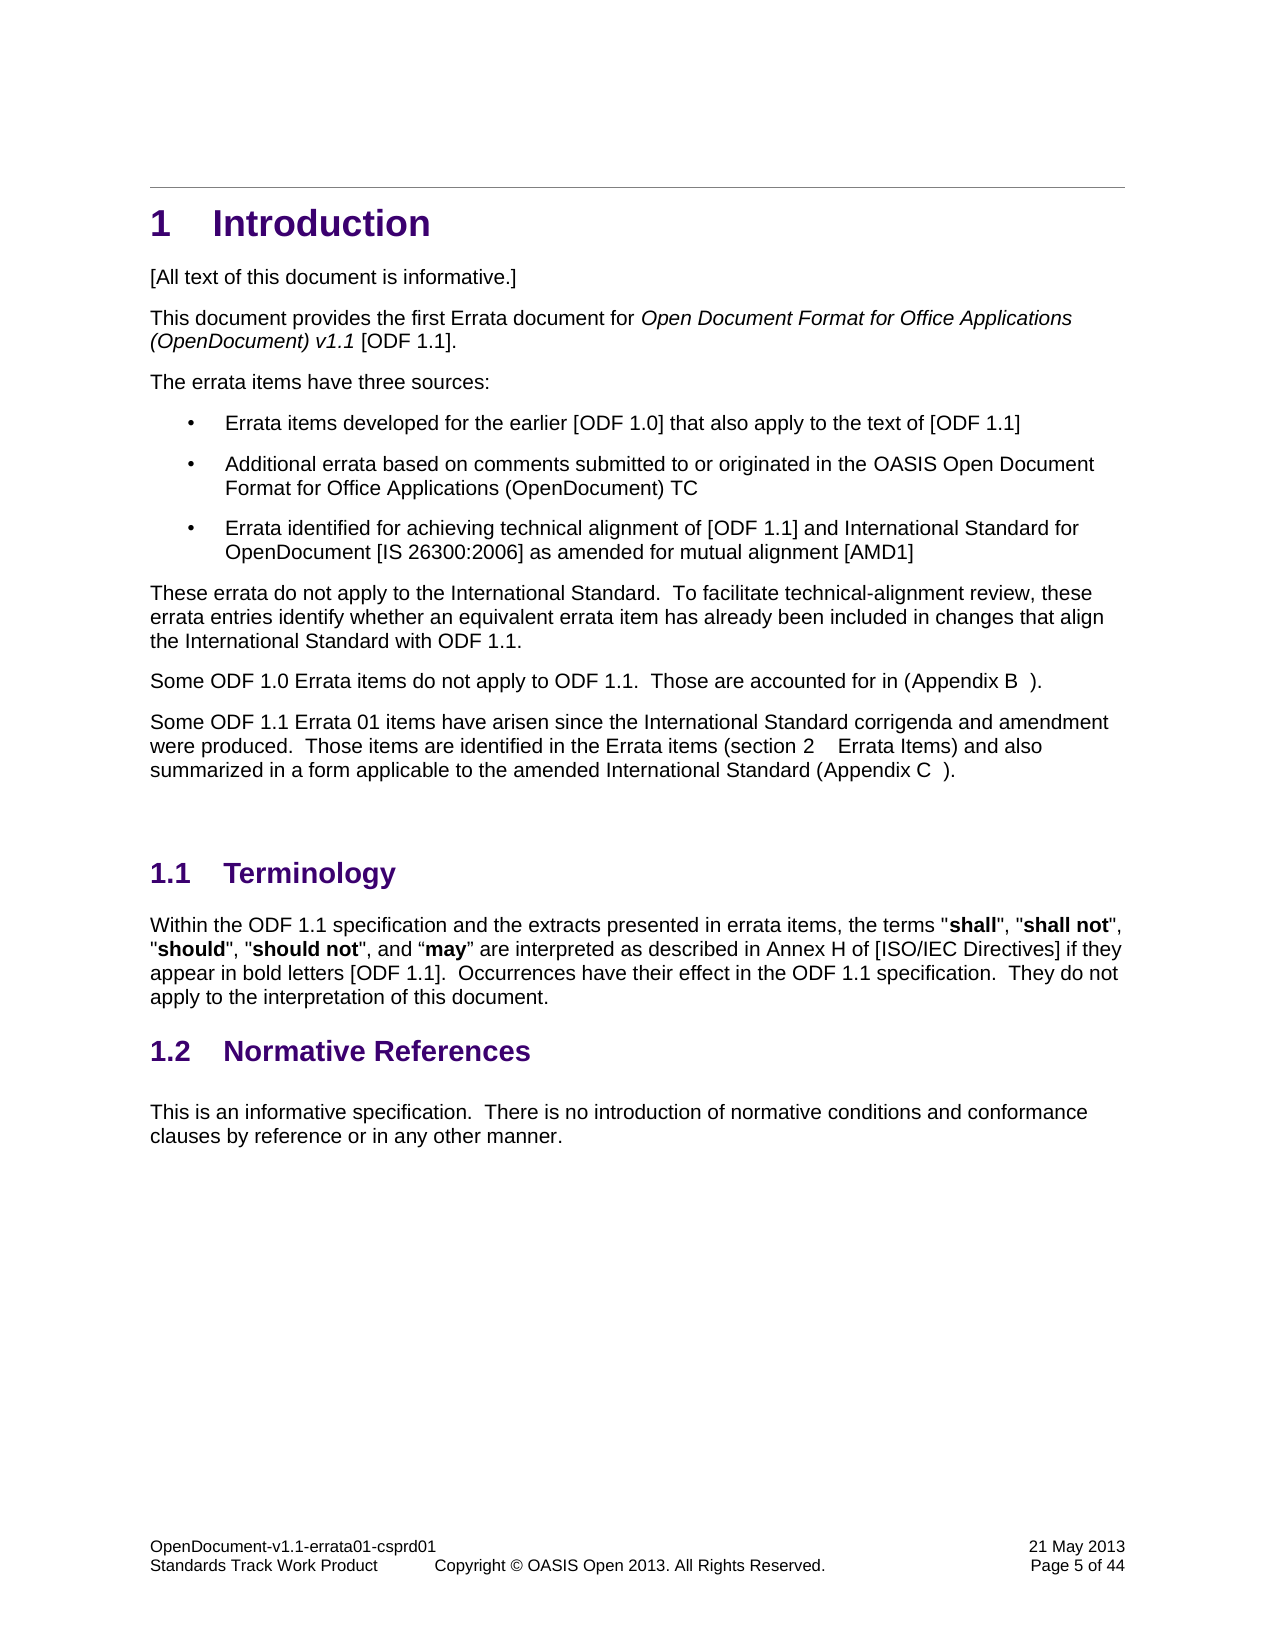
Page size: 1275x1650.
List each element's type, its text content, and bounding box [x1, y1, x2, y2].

text The errata items have three sources: [150, 370, 1125, 394]
list Additional errata based on comments submitted to or originated in the OASIS Open Document Format for Office Applications (OpenDocument) TC [187, 451, 1125, 499]
text Some ODF 1.0 Errata items do not apply to ODF 1.1. Those are accounted for in (Appendix B ). [150, 669, 1125, 693]
text These errata do not apply to the International Standard. To facilitate technical-alignment review, these errata entries identify whether an equivalent errata item has already been included in changes that align the International Standard with ODF 1.1. [150, 581, 1125, 653]
list Errata identified for achieving technical alignment of [ODF 1.1] and International Standard for OpenDocument [IS 26300:2006] as amended for mutual alignment [AMD1] [187, 516, 1125, 564]
list Errata items developed for the earlier [ODF 1.0] that also apply to the text of [ODF 1.1] [187, 411, 1125, 435]
text Some ODF 1.1 Errata 01 items have arisen since the International Standard corrigenda and amendment were produced. Those items are identified in the Errata items (section 2 Errata Items) and also summarized in a form applicable to the amended International Standard (Appendix C ). [150, 710, 1125, 782]
text Within the ODF 1.1 specification and the extracts presented in errata items, the terms "shall", "shall not", "should", "should not", and “may” are interpreted as described in Annex H of [ISO/IEC Directives] if they appear in bold letters [ODF 1.1]. Occurrences have their effect in the ODF 1.1 specification. They do not apply to the interpretation of this document. [150, 913, 1125, 1009]
text This is an informative specification. There is no introduction of normative conditions and conformance clauses by reference or in any other manner. [150, 1100, 1125, 1148]
text This document provides the first Errata document for Open Document Format for Office Applications (OpenDocument) v1.1 [ODF 1.1]. [150, 305, 1125, 353]
subtitle Introduction [150, 188, 1125, 244]
subtitle Terminology [150, 856, 1125, 889]
subtitle Normative References [150, 1034, 1125, 1068]
text [All text of this document is informative.] [150, 265, 1125, 289]
